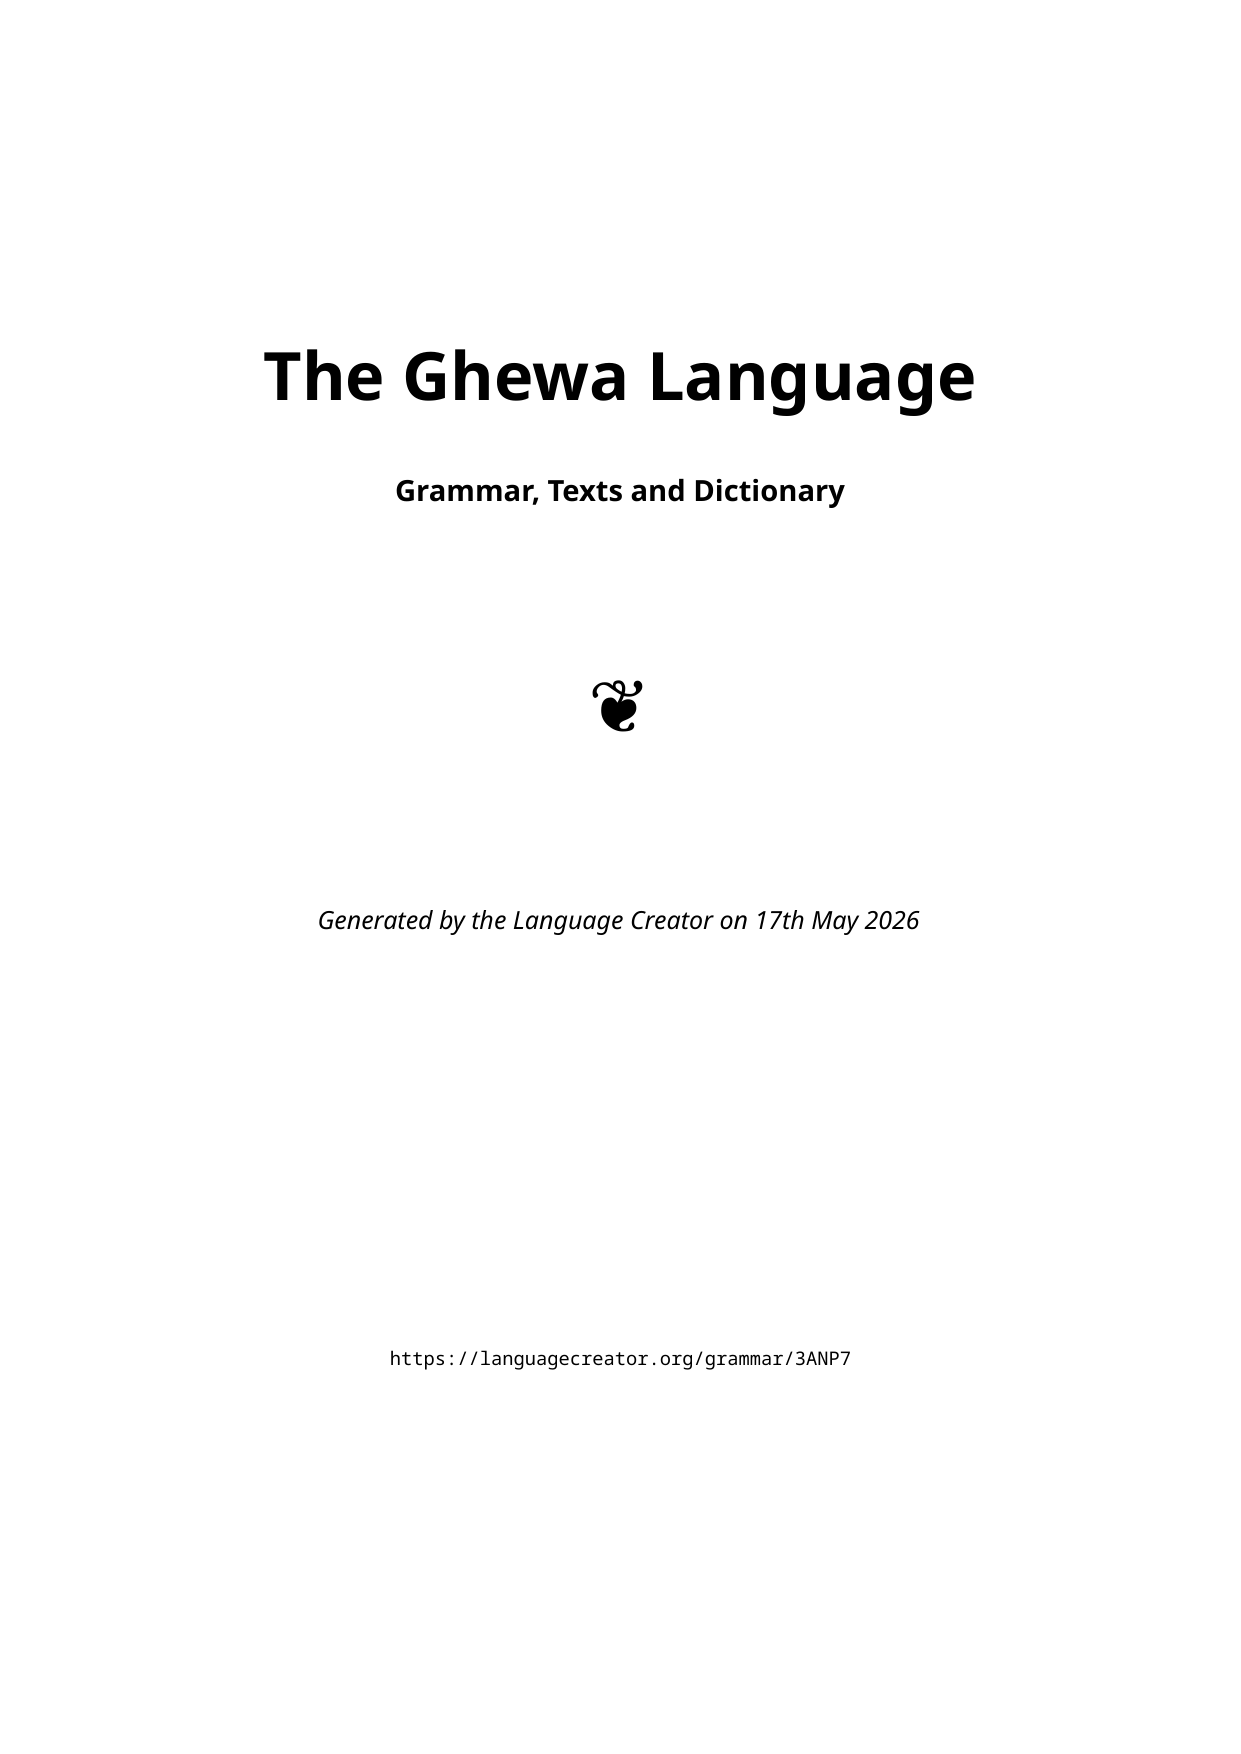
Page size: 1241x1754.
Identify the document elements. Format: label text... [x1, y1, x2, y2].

text Grammar, Texts and Dictionary [150, 471, 1090, 510]
text The Ghewa Language [150, 329, 1090, 419]
text Generated by the Language Creator on 17th May 2026 [150, 903, 1090, 937]
text ❦ [150, 663, 1090, 749]
text https://languagecreator.org/grammar/3ANP7 [150, 1345, 1090, 1371]
